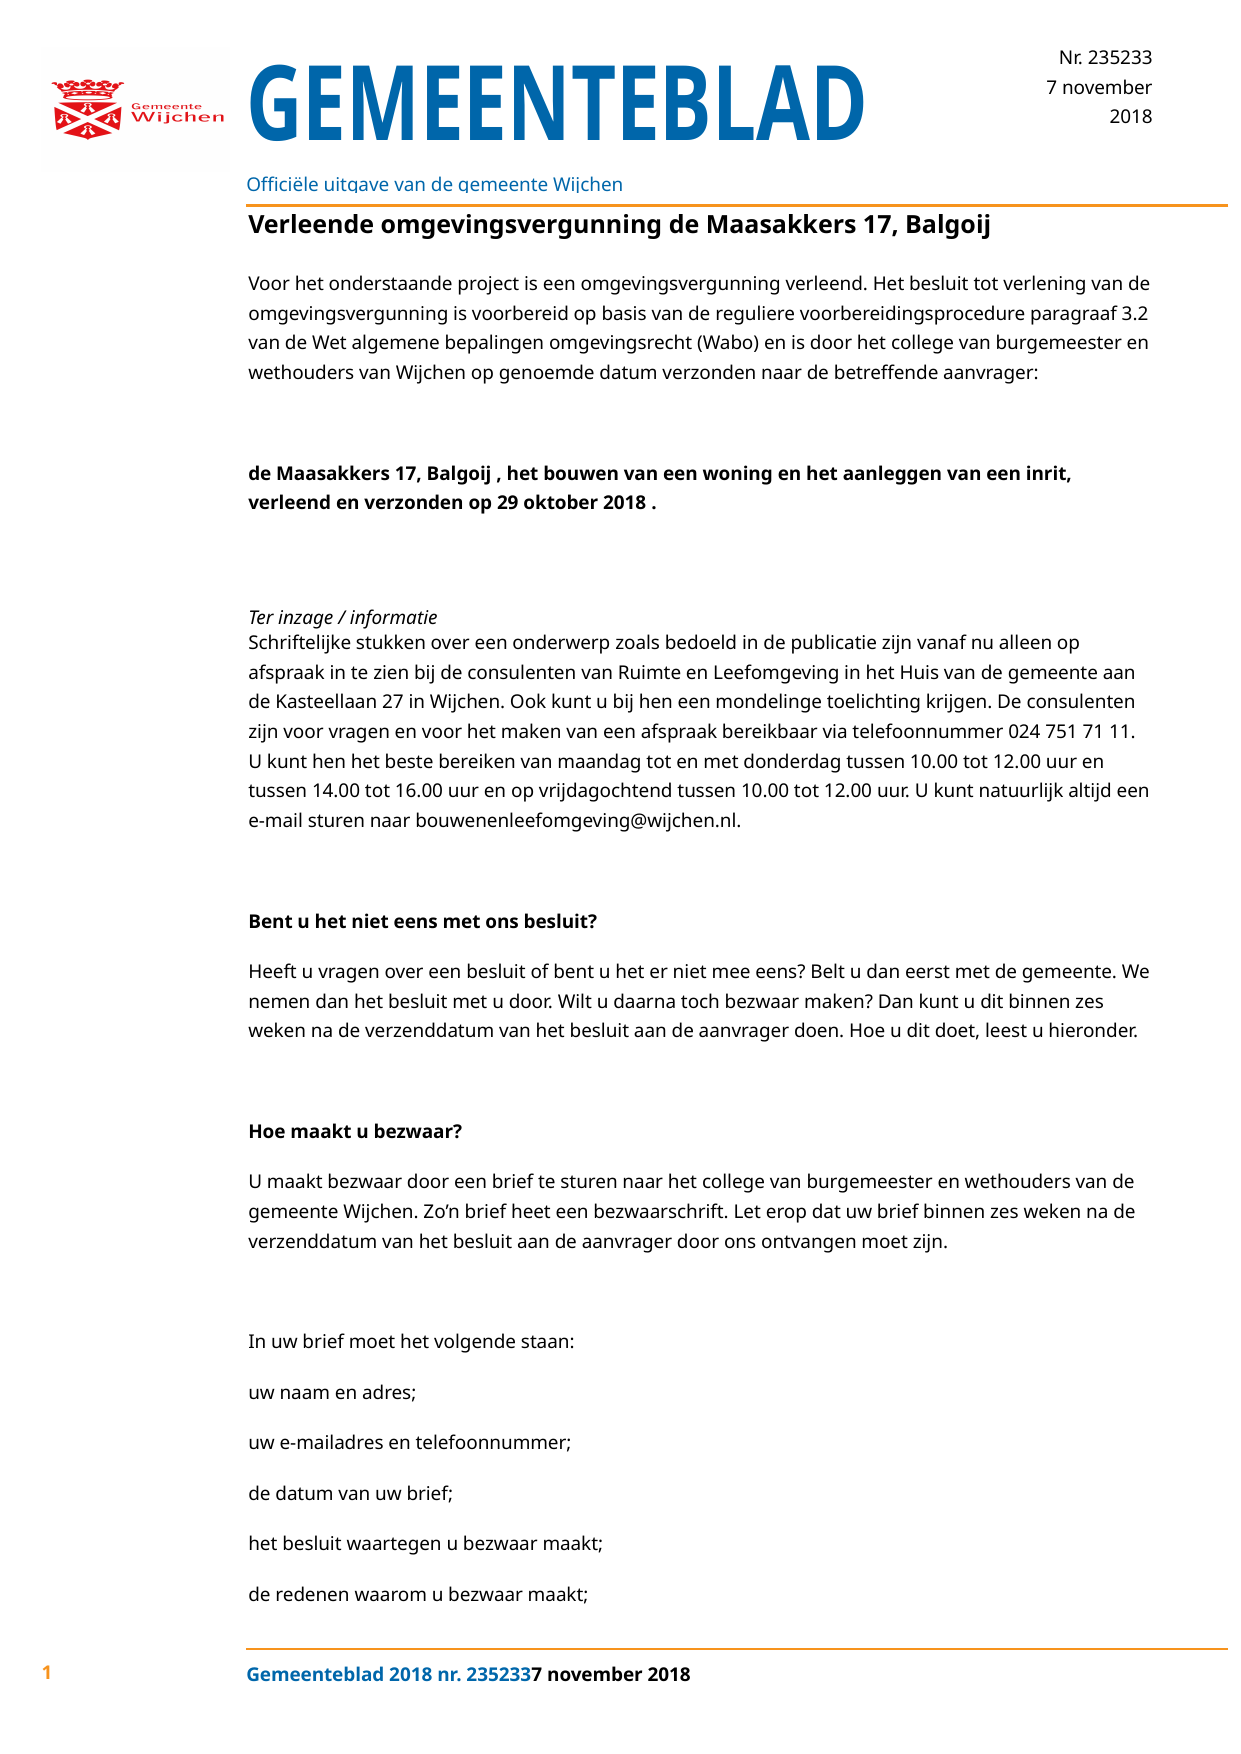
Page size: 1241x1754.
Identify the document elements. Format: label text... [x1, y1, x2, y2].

text uw naam en adres; [248, 1379, 1152, 1405]
text Verleende omgevingsvergunning de Maasakkers 17, Balgoij [248, 207, 1152, 241]
text Heeft u vragen over een besluit of bent u het er niet mee eens? Belt u dan eerst met de gemeente. We nemen dan het besluit met u door. Wilt u daarna toch bezwaar maken? Dan kunt u dit binnen zes weken na de verzenddatum van het besluit aan de aanvrager doen. Hoe u dit doet, leest u hieronder. [248, 958, 1152, 1043]
text Schriftelijke stukken over een onderwerp zoals bedoeld in de publicatie zijn vanaf nu alleen op afspraak in te zien bij de consulenten van Ruimte en Leefomgeving in het Huis van de gemeente aan de Kasteellaan 27 in Wijchen. Ook kunt u bij hen een mondelinge toelichting krijgen. De consulenten zijn voor vragen en voor het maken van een afspraak bereikbaar via telefoonnummer 024 751 71 11. U kunt hen het beste bereiken van maandag tot en met donderdag tussen 10.00 tot 12.00 uur en tussen 14.00 tot 16.00 uur en op vrijdagochtend tussen 10.00 tot 12.00 uur. U kunt natuurlijk altijd een e-mail sturen naar bouwenenleefomgeving@wijchen.nl. [248, 629, 1152, 833]
text het besluit waartegen u bezwaar maakt; [248, 1530, 1152, 1556]
text uw e-mailadres en telefoonnummer; [248, 1429, 1152, 1455]
text de datum van uw brief; [248, 1480, 1152, 1506]
text U maakt bezwaar door een brief te sturen naar het college van burgemeester en wethouders van de gemeente Wijchen. Zo’n brief heet een bezwaarschrift. Let erop dat uw brief binnen zes weken na de verzenddatum van het besluit aan de aanvrager door ons ontvangen moet zijn. [248, 1169, 1152, 1254]
text de redenen waarom u bezwaar maakt; [248, 1581, 1152, 1607]
text de Maasakkers 17, Balgoij , het bouwen van een woning en het aanleggen van een inrit, verleend en verzonden op 29 oktober 2018 . [248, 460, 1152, 515]
picture [41, 47, 231, 172]
text Bent u het niet eens met ons besluit? [248, 908, 1152, 934]
text In uw brief moet het volgende staan: [248, 1329, 1152, 1354]
text Voor het onderstaande project is een omgevingsvergunning verleend. Het besluit tot verlening van de omgevingsvergunning is voorbereid op basis van de reguliere voorbereidingsprocedure paragraaf 3.2 van de Wet algemene bepalingen omgevingsrecht (Wabo) en is door het college van burgemeester en wethouders van Wijchen op genoemde datum verzonden naar de betreffende aanvrager: [248, 270, 1152, 385]
text Hoe maakt u bezwaar? [248, 1118, 1152, 1144]
text Ter inzage / informatie [248, 604, 1152, 629]
